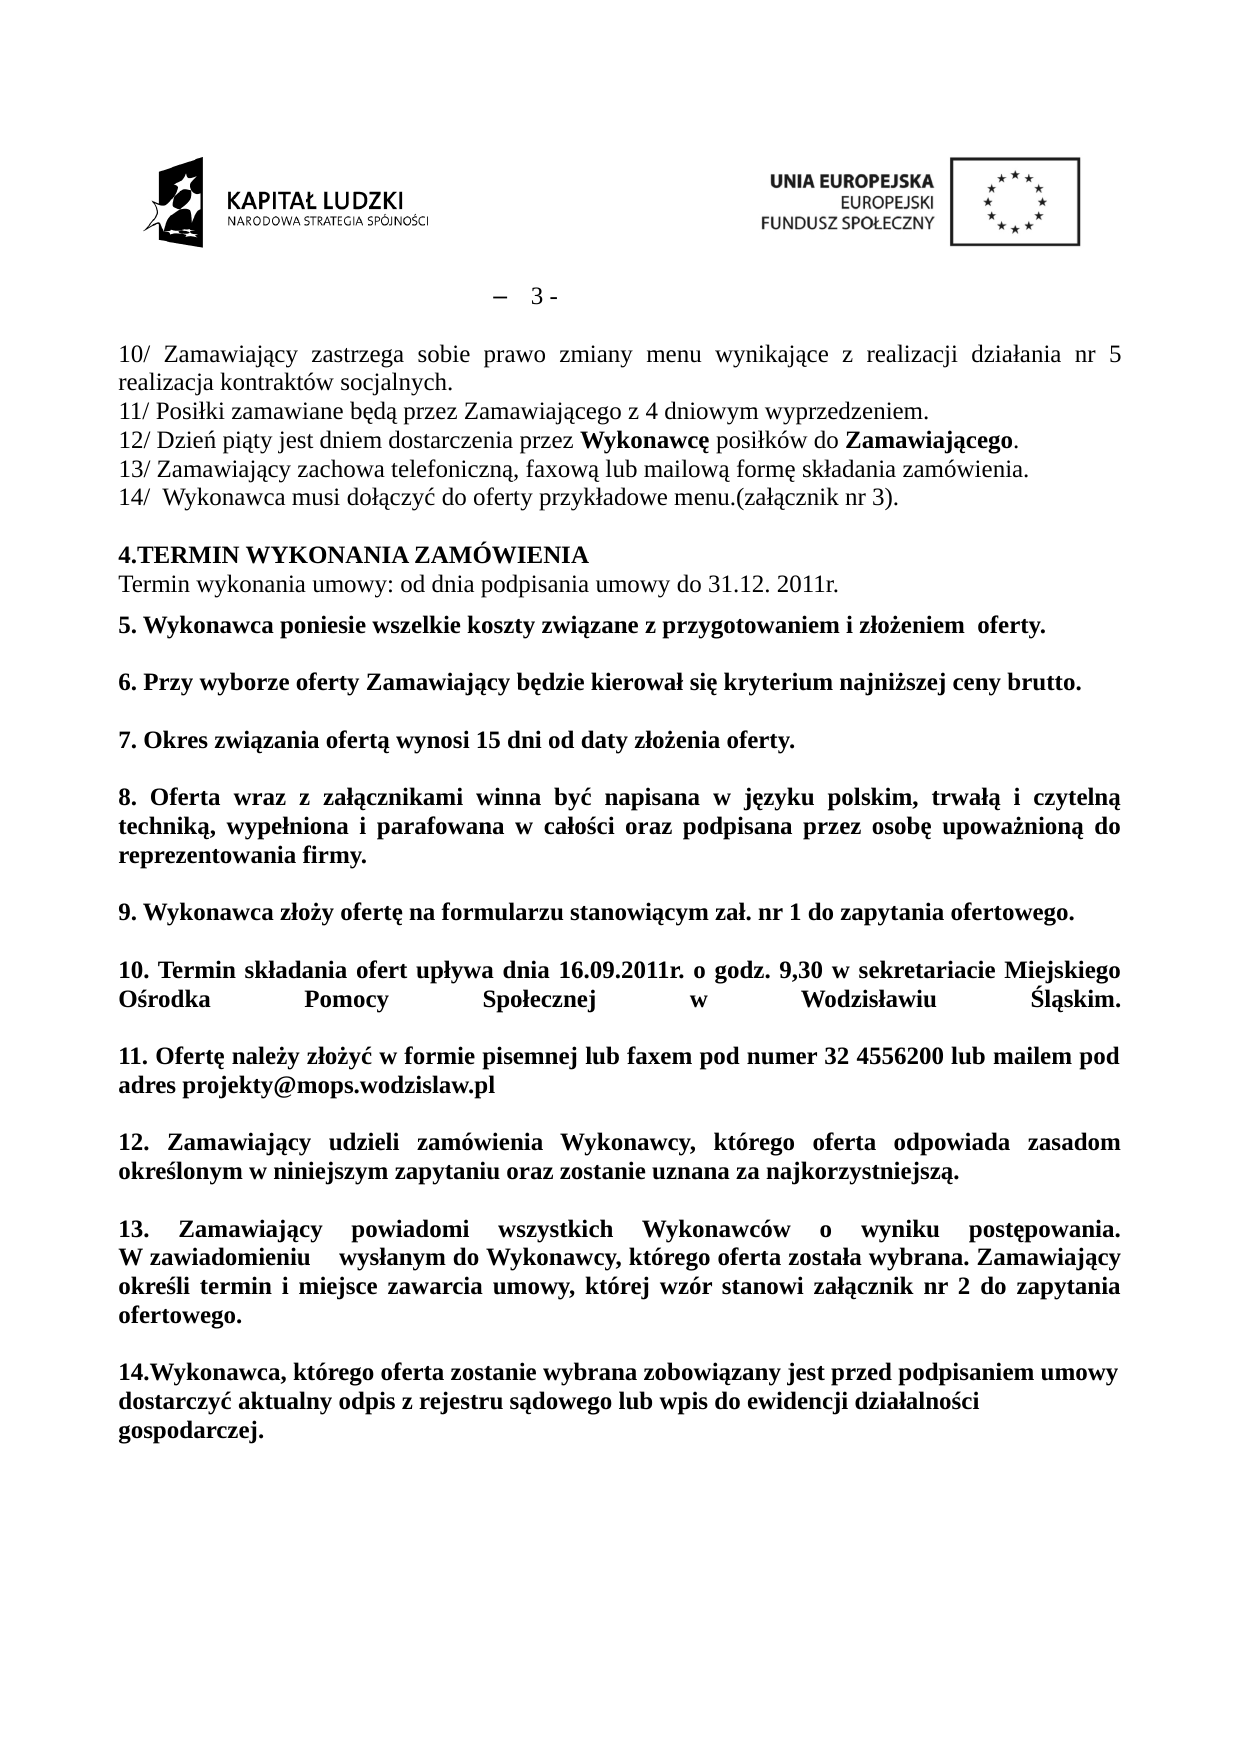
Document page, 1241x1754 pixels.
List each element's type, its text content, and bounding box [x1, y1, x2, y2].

list 3 - [493, 282, 1122, 310]
text 5. Wykonawca poniesie wszelkie koszty związane z przygotowaniem i złożeniem oferty. [118, 610, 1122, 639]
list 11/ Posiłki zamawiane będą przez Zamawiającego z 4 dniowym wyprzedzeniem. [118, 396, 1122, 425]
list 13. Zamawiający powiadomi wszystkich Wykonawców o wyniku postępowania. W zawiadomieniu wysłanym do Wykonawcy, którego oferta została wybrana. Zamawiający określi termin i miejsce zawarcia umowy, której wzór stanowi załącznik nr 2 do zapytania ofertowego. [118, 1214, 1122, 1329]
text 14.Wykonawca, którego oferta zostanie wybrana zobowiązany jest przed podpisaniem umowy dostarczyć aktualny odpis z rejestru sądowego lub wpis do ewidencji działalności gospodarczej. [118, 1357, 1122, 1444]
text 9. Wykonawca złoży ofertę na formularzu stanowiącym zał. nr 1 do zapytania ofertowego. [118, 897, 1122, 926]
list 13/ Zamawiający zachowa telefoniczną, faxową lub mailową formę składania zamówienia. [118, 454, 1122, 482]
text Termin wykonania umowy: od dnia podpisania umowy do 31.12. 2011r. [118, 569, 1122, 597]
text 8. Oferta wraz z załącznikami winna być napisana w języku polskim, trwałą i czytelną techniką, wypełniona i parafowana w całości oraz podpisana przez osobę upoważnioną do reprezentowania firmy. [118, 782, 1122, 869]
text 12. Zamawiający udzieli zamówienia Wykonawcy, którego oferta odpowiada zasadom określonym w niniejszym zapytaniu oraz zostanie uznana za najkorzystniejszą. [118, 1127, 1122, 1185]
text 11. Ofertę należy złożyć w formie pisemnej lub faxem pod numer 32 4556200 lub mailem pod adres projekty@mops.wodzislaw.pl [118, 1041, 1122, 1099]
text 10/ Zamawiający zastrzega sobie prawo zmiany menu wynikające z realizacji działania nr 5 realizacja kontraktów socjalnych. [118, 339, 1122, 396]
text 10. Termin składania ofert upływa dnia 16.09.2011r. o godz. 9,30 w sekretariacie Miejskiego Ośrodka Pomocy Społecznej w Wodzisławiu Śląskim. [118, 926, 1122, 1041]
list 12/ Dzień piąty jest dniem dostarczenia przez Wykonawcę posiłków do Zamawiającego. [118, 425, 1122, 454]
text 4.TERMIN WYKONANIA ZAMÓWIENIA [118, 540, 1122, 569]
text 6. Przy wyborze oferty Zamawiający będzie kierował się kryterium najniższej ceny brutto. [118, 667, 1122, 696]
text 7. Okres związania ofertą wynosi 15 dni od daty złożenia oferty. [118, 725, 1122, 754]
picture [118, 118, 1122, 282]
list 14/ Wykonawca musi dołączyć do oferty przykładowe menu.(załącznik nr 3). [118, 482, 1122, 511]
